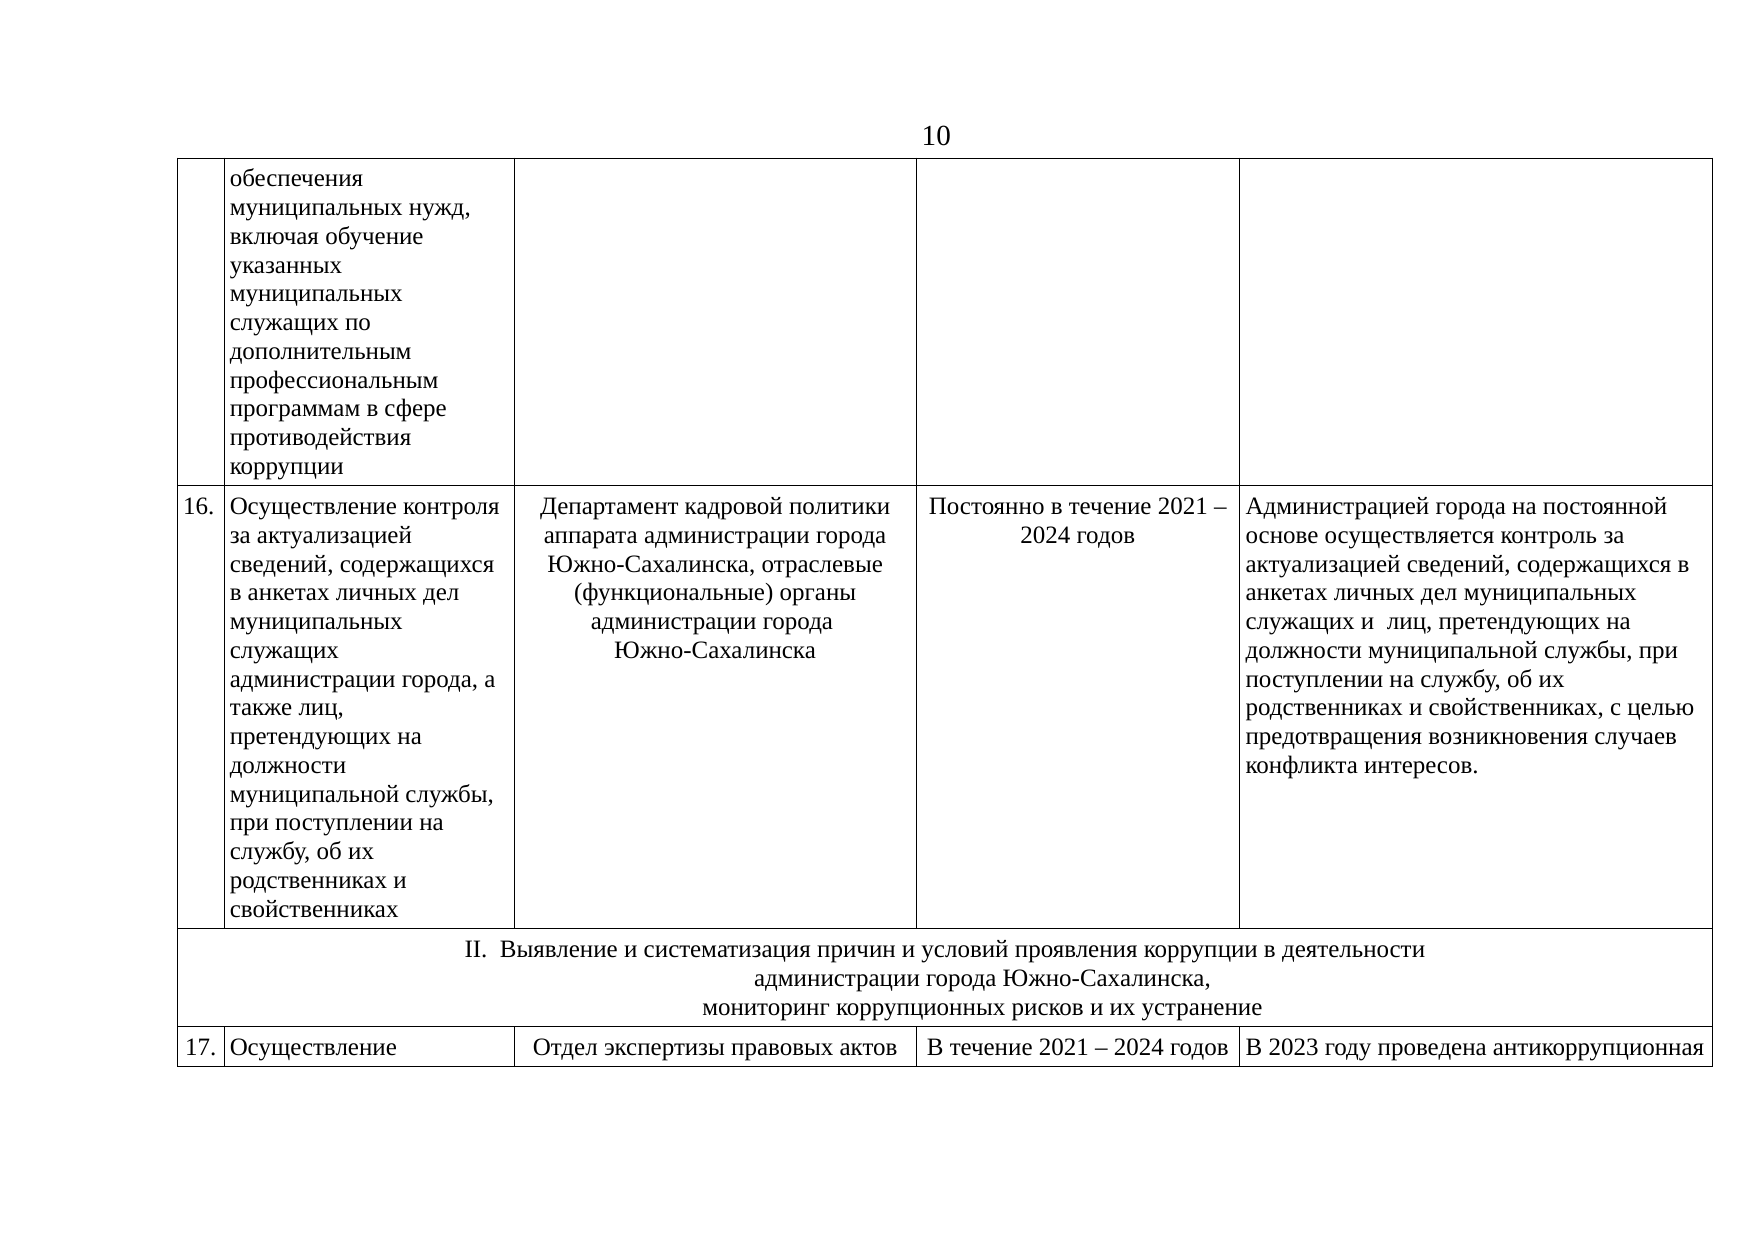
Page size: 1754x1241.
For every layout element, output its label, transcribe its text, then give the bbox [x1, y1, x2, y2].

table_cell Осуществление [225, 1027, 514, 1066]
table_cell В течение 2021 – 2024 годов [917, 1027, 1239, 1066]
table_cell 17. [178, 1027, 224, 1066]
table_cell В 2023 году проведена антикоррупционная [1240, 1027, 1712, 1066]
table_cell Осуществление контроля за актуализацией сведений, содержащихся в анкетах личных дел муниципальных служащих администрации города, а также лиц, претендующих на должности муниципальной службы, при поступлении на службу, об их родственниках и свойственниках [225, 486, 514, 928]
table_cell Администрацией города на постоянной основе осуществляется контроль за актуализацией сведений, содержащихся в анкетах личных дел муниципальных служащих и лиц, претендующих на должности муниципальной службы, при поступлении на службу, об их родственниках и свойственниках, с целью предотвращения возникновения случаев конфликта интересов. [1240, 486, 1712, 928]
table_cell Постоянно в течение 2021 – 2024 годов [917, 486, 1239, 928]
table_cell [1240, 159, 1712, 485]
table_cell [178, 159, 224, 485]
table_cell Департамент кадровой политики аппарата администрации города Южно-Сахалинска, отраслевые (функциональные) органы администрации города Южно-Сахалинска [515, 486, 916, 928]
table_cell Отдел экспертизы правовых актов [515, 1027, 916, 1066]
table_cell [515, 159, 916, 485]
table_cell обеспечения муниципальных нужд, включая обучение указанных муниципальных служащих по дополнительным профессиональным программам в сфере противодействия коррупции [225, 159, 514, 485]
table_cell 16. [178, 486, 224, 928]
table_cell [917, 159, 1239, 485]
table_cell II. Выявление и систематизация причин и условий проявления коррупции в деятельности администрации города Южно-Сахалинска, мониторинг коррупционных рисков и их устранение [178, 929, 1712, 1026]
